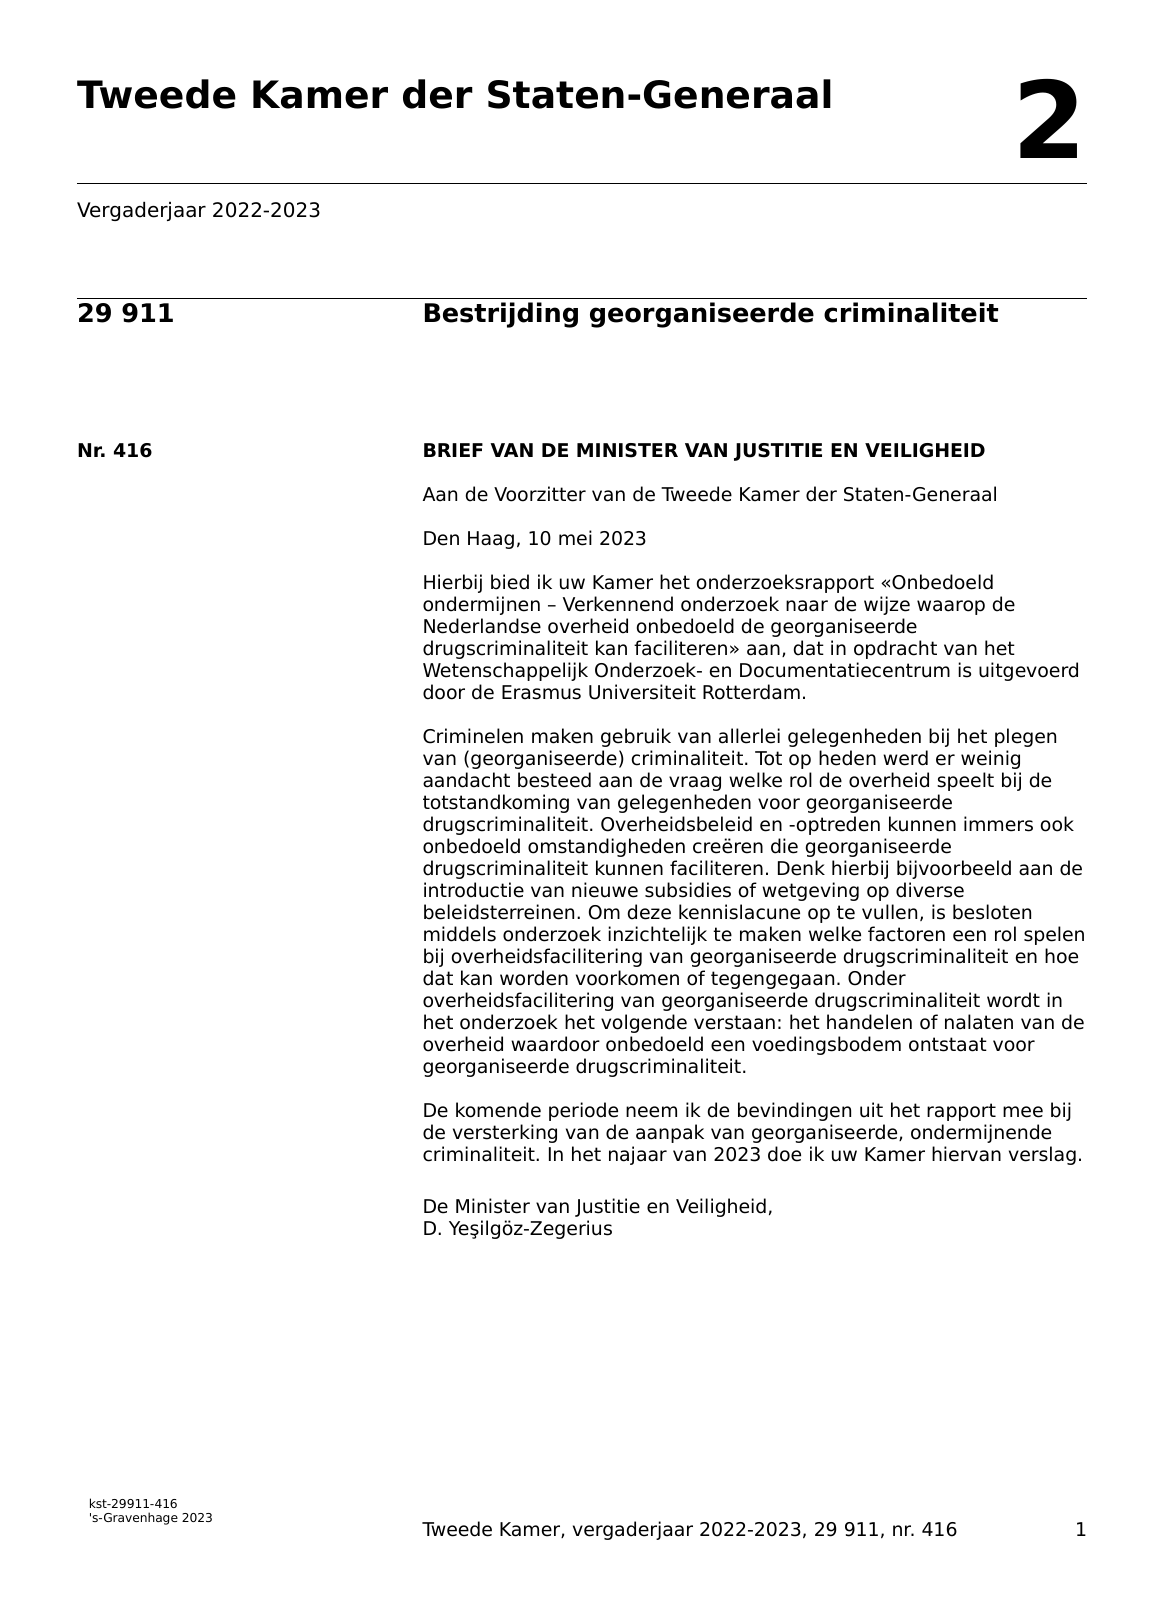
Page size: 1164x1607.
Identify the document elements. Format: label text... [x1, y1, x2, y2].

text Den Haag, 10 mei 2023 [422, 528, 1087, 550]
text De Minister van Justitie en Veiligheid, D. Yeşilgöz-Zegerius [422, 1196, 1087, 1240]
table_header 2 [886, 59, 1087, 183]
subtitle Nr. 416 BRIEF VAN DE MINISTER VAN JUSTITIE EN VEILIGHEID [77, 440, 1087, 462]
text De komende periode neem ik de bevindingen uit het rapport mee bij de versterking van de aanpak van georganiseerde, ondermijnende criminaliteit. In het najaar van 2023 doe ik uw Kamer hiervan verslag. [422, 1100, 1087, 1166]
text 's-Gravenhage 2023 [88, 1511, 323, 1525]
text Hierbij bied ik uw Kamer het onderzoeksrapport «Onbedoeld ondermijnen – Verkennend onderzoek naar de wijze waarop de Nederlandse overheid onbedoeld de georganiseerde drugscriminaliteit kan faciliteren» aan, dat in opdracht van het Wetenschappelijk Onderzoek- en Documentatiecentrum is uitgevoerd door de Erasmus Universiteit Rotterdam. [422, 572, 1087, 704]
text Aan de Voorzitter van de Tweede Kamer der Staten-Generaal [422, 484, 1087, 506]
subtitle 29 911 Bestrijding georganiseerde criminaliteit [77, 299, 1087, 329]
text Criminelen maken gebruik van allerlei gelegenheden bij het plegen van (georganiseerde) criminaliteit. Tot op heden werd er weinig aandacht besteed aan de vraag welke rol de overheid speelt bij de totstandkoming van gelegenheden voor georganiseerde drugscriminaliteit. Overheidsbeleid en -optreden kunnen immers ook onbedoeld omstandigheden creëren die georganiseerde drugscriminaliteit kunnen faciliteren. Denk hierbij bijvoorbeeld aan de introductie van nieuwe subsidies of wetgeving op diverse beleidsterreinen. Om deze kennislacune op te vullen, is besloten middels onderzoek inzichtelijk te maken welke factoren een rol spelen bij overheidsfacilitering van georganiseerde drugscriminaliteit en hoe dat kan worden voorkomen of tegengegaan. Onder overheidsfacilitering van georganiseerde drugscriminaliteit wordt in het onderzoek het volgende verstaan: het handelen of nalaten van de overheid waardoor onbedoeld een voedingsbodem ontstaat voor georganiseerde drugscriminaliteit. [422, 726, 1087, 1078]
table_cell Vergaderjaar 2022-2023 [77, 184, 1087, 298]
table_header Tweede Kamer der Staten-Generaal [77, 59, 886, 183]
text kst-29911-416 [88, 1497, 323, 1511]
